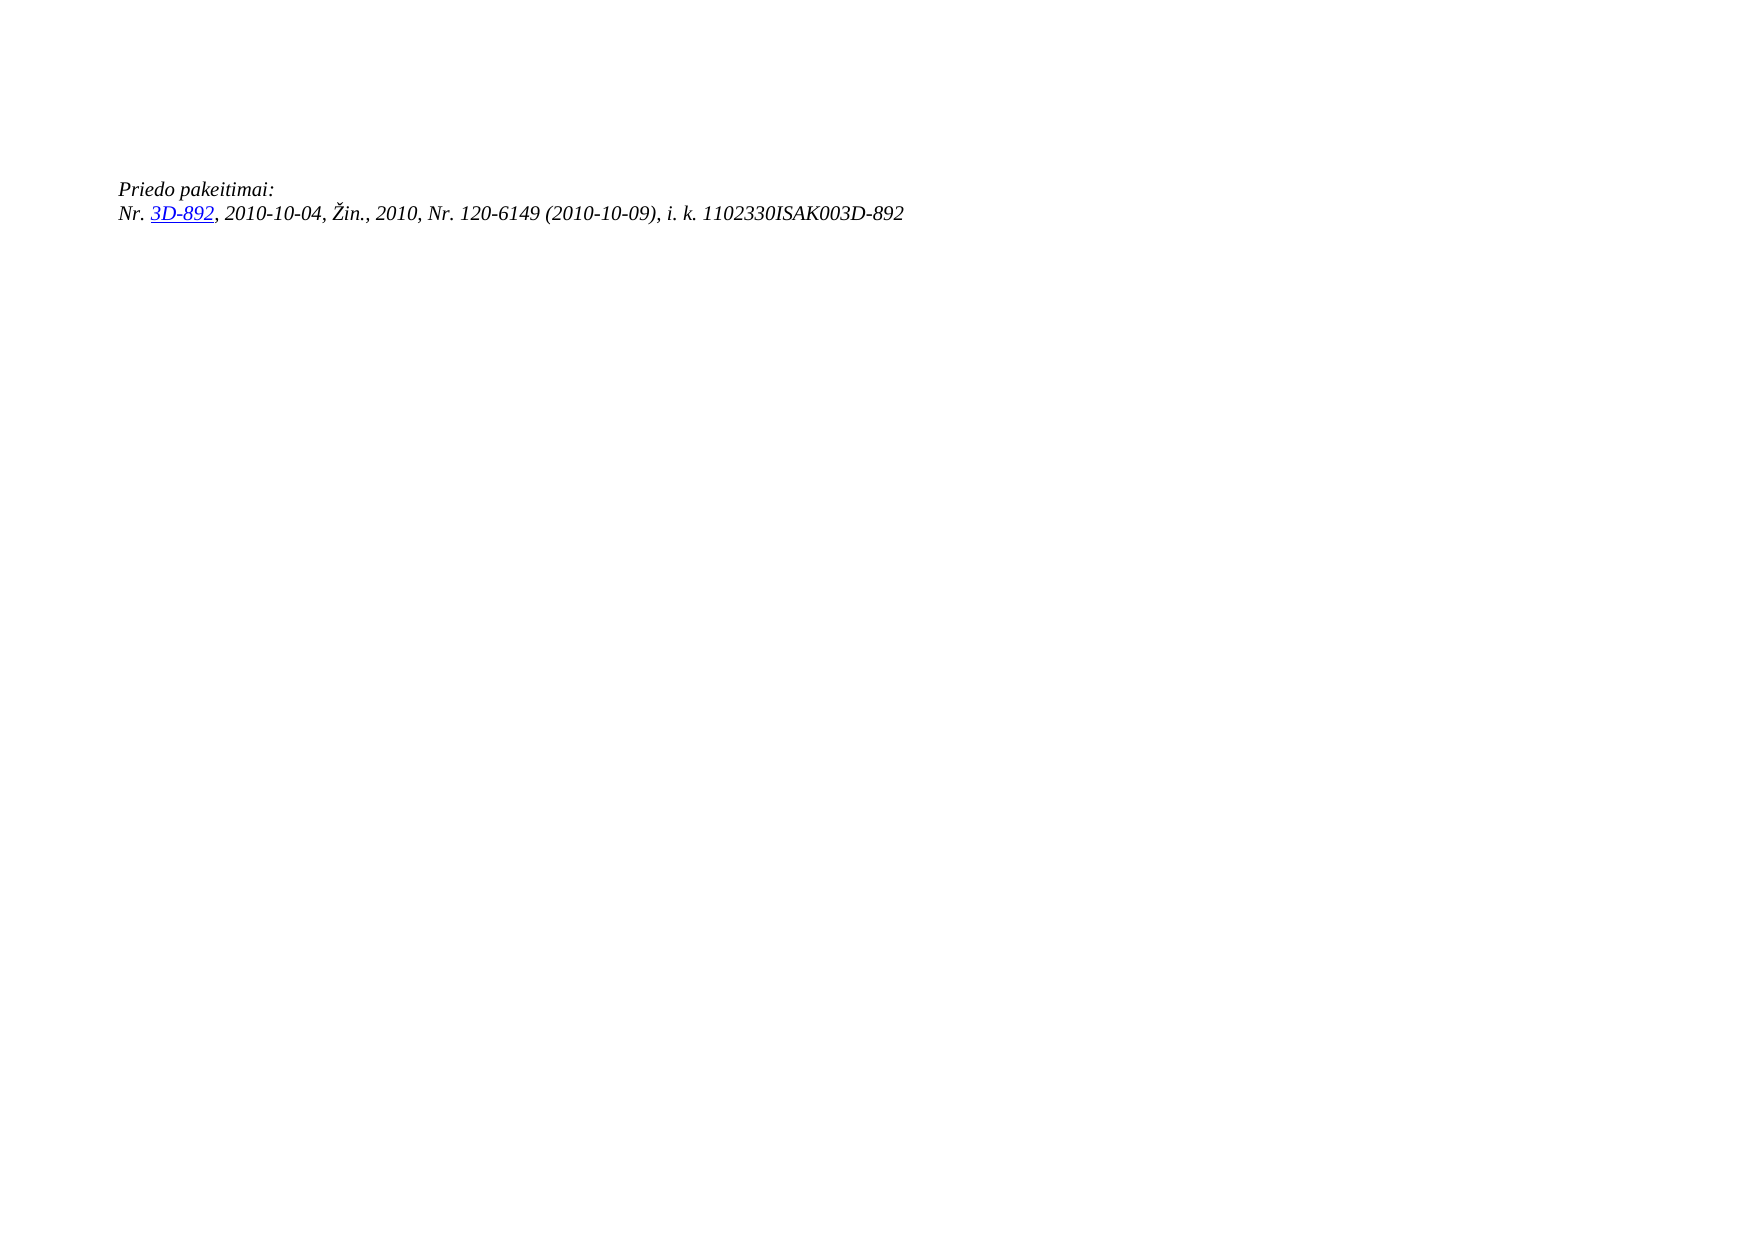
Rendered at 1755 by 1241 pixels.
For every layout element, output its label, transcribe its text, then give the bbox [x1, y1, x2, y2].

text Priedo pakeitimai: [118, 177, 1636, 201]
text Nr. 3D-892, 2010-10-04, Žin., 2010, Nr. 120-6149 (2010-10-09), i. k. 1102330ISAK003D-892 [118, 201, 1636, 225]
